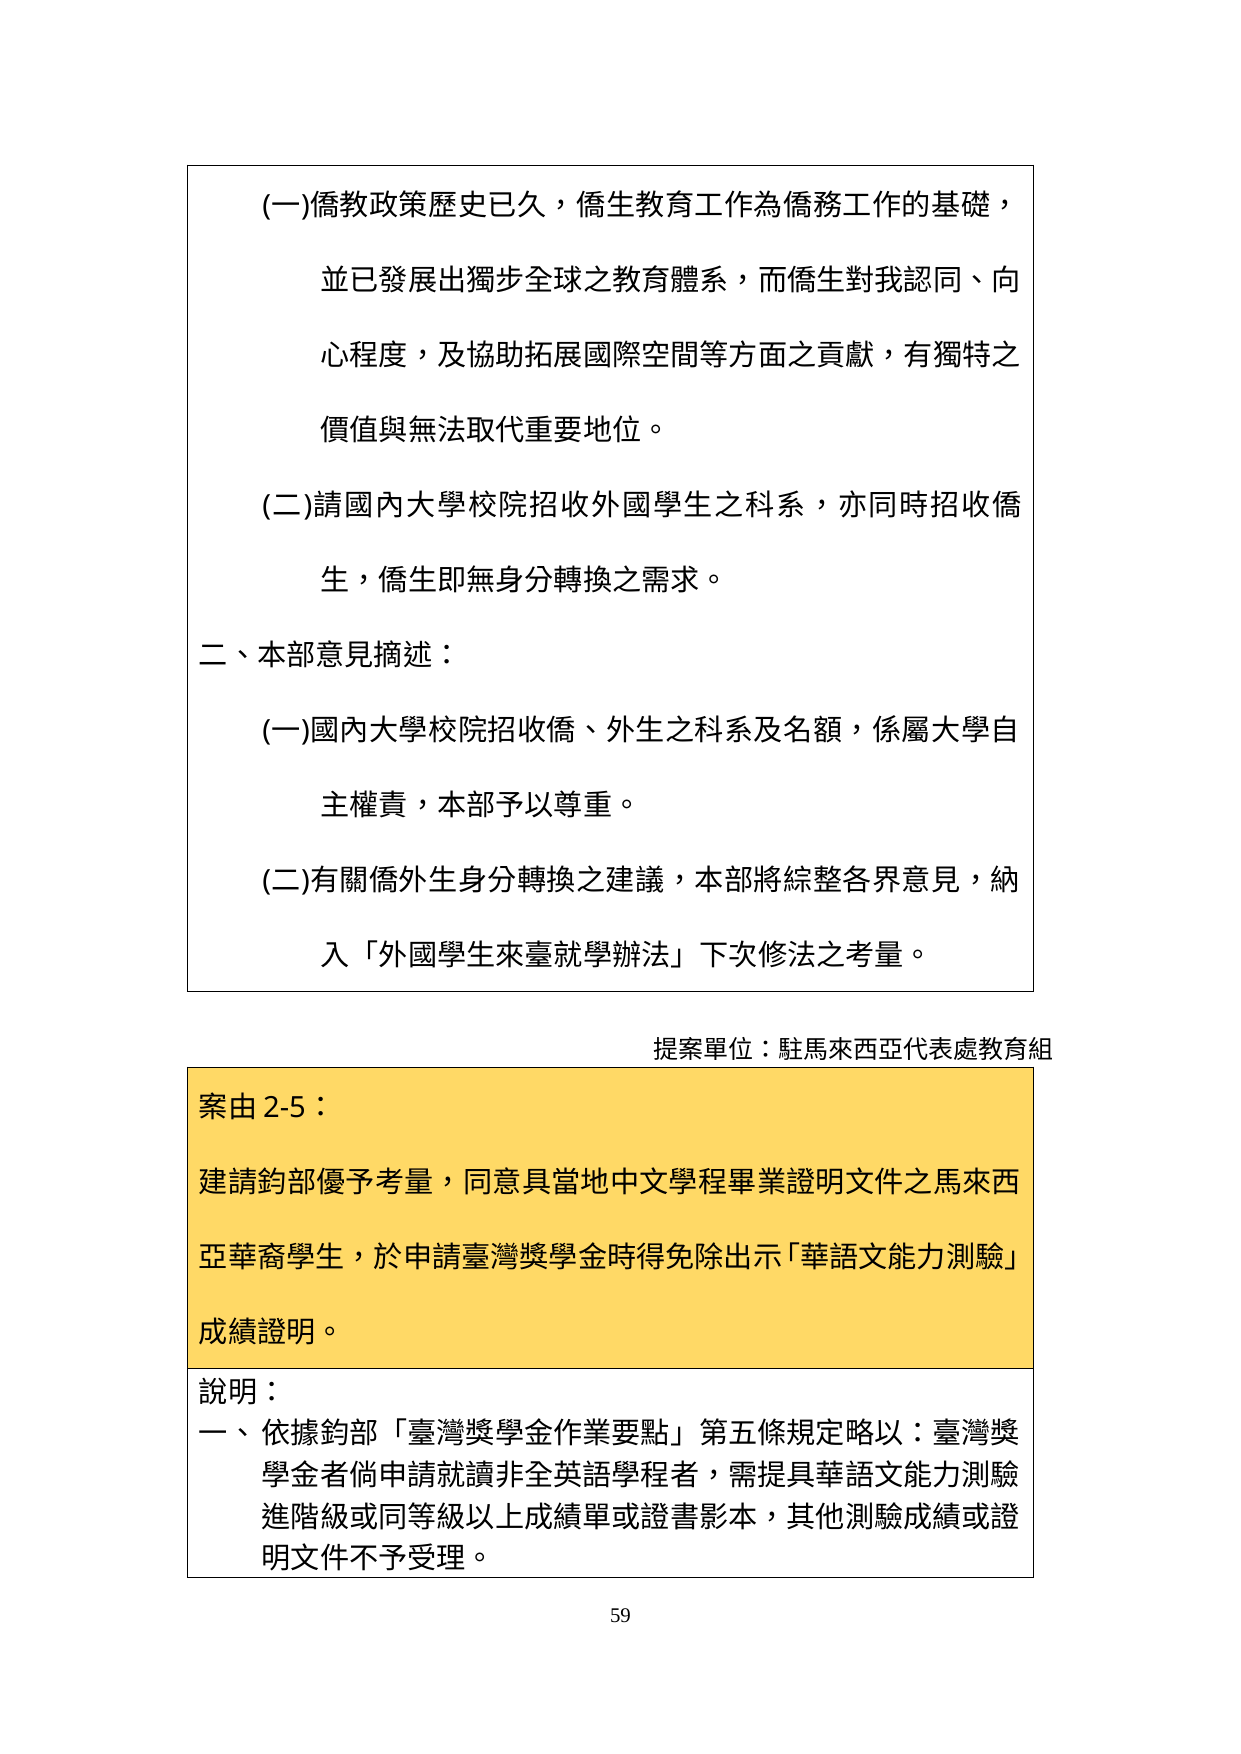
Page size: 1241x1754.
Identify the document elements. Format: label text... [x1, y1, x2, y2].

text 提案單位：駐馬來西亞代表處教育組 [187, 1029, 1053, 1067]
table_header 案由2-5： 建請鈞部優予考量，同意具當地中文學程畢業證明文件之馬來西亞華裔學生，於申請臺灣獎學金時得免除出示「華語文能力測驗」成績證明。 [188, 1068, 1033, 1368]
table_cell (一)僑教政策歷史已久，僑生教育工作為僑務工作的基礎，並已發展出獨步全球之教育體系，而僑生對我認同、向心程度，及協助拓展國際空間等方面之貢獻，有獨特之價值與無法取代重要地位。 (二)請國內大學校院招收外國學生之科系，亦同時招收僑生，僑生即無身分轉換之需求。 二、本部意見摘述： (一)國內大學校院招收僑、外生之科系及名額，係屬大學自主權責，本部予以尊重。 (二)有關僑外生身分轉換之建議，本部將綜整各界意見，納入「外國學生來臺就學辦法」下次修法之考量。 [188, 166, 1033, 991]
table_cell 說明： 依據鈞部「臺灣獎學金作業要點」第五條規定略以：臺灣獎學金者倘申請就讀非全英語學程者，需提具華語文能力測驗進階級或同等級以上成績單或證書影本，其他測驗成績或證明文件不予受理。 申請就讀全英語學程者，僅提具達各駐外館處所定標準之托福測驗成績或其他經當地國政府認可之英語能力測驗證明文件，或英語學程畢業證明文件（所屬國籍國家以英語文為官方語言者，免繳）。 經查，馬來西亞中等教育階段設有普通國民中學、國民型中學以及獨立中學，其中獨立中學學生通常學力較佳，畢業後傾向選擇出國進修，因而成為近年我國馬來西亞學生主要來源；另國民型中學學生也是以華裔子弟為主，其在學時已培養出相當程度之華文能力，卻因缺乏留學資訊，鮮少決定赴臺進修，其畢業生市場實具有相當可觀之發展潛力。 考量馬國獨立中學以華文作為主要授課語言，畢業生華文能力與我國學生相去不遠；而國民型中學在1961年改制前，也是以華文做為主要授課語言，改制後學校約維持每週5小時之授課時間。 目前獨立中學畢業生均須參加統一考試（Unified Examination Certificate, UEC）、國民型中學生則須參加馬來西亞教育文憑（Sijil Pelajaran Malaysia，簡稱SPM，供相當高二學生參加之畢業考試）或馬來西亞高等教育文憑（Sijil Tinggi Persekolahan Malaysia, STPM，供相當高三學生參加之畢業考試）考試，此三項測驗皆開放選考華文考科；從馬國歷年華測最高級測驗成績來看，該等級學生通過率近92%，也遠超過前揭要點規範之「進階級或同等級以上成績單或證書影本」成績要求。 [188, 1369, 1033, 1577]
